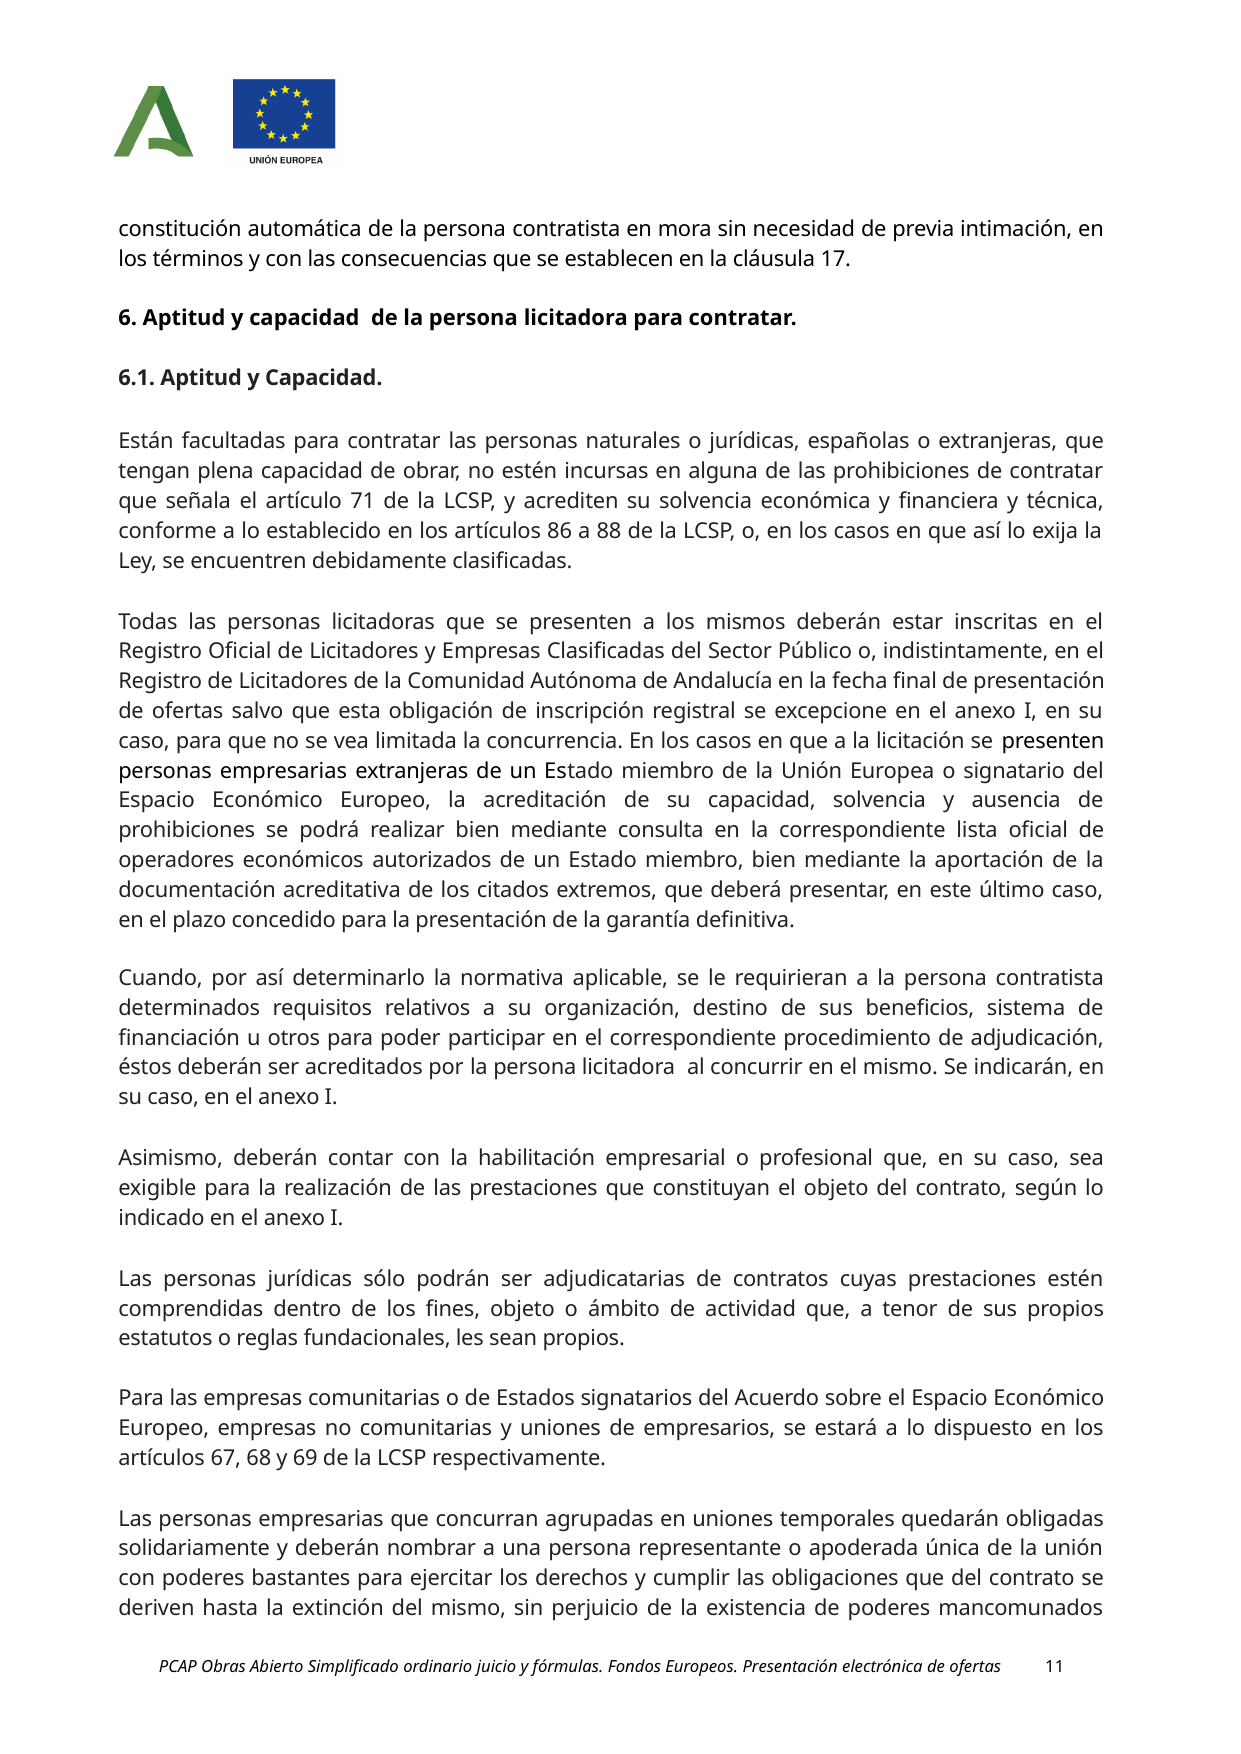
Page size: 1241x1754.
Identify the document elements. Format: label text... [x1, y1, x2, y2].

picture [109, 81, 198, 161]
text Están facultadas para contratar las personas naturales o jurídicas, españolas o extranjeras, que tengan plena capacidad de obrar, no estén incursas en alguna de las prohibiciones de contratar que señala el artículo 71 de la LCSP, y acrediten su solvencia económica y financiera y técnica, conforme a lo establecido en los artículos 86 a 88 de la LCSP, o, en los casos en que así lo exija la Ley, se encuentren debidamente clasificadas. [118, 426, 1104, 574]
text Asimismo, deberán contar con la habilitación empresarial o profesional que, en su caso, sea exigible para la realización de las prestaciones que constituyan el objeto del contrato, según lo indicado en el anexo I. [118, 1142, 1104, 1231]
text constitución automática de la persona contratista en mora sin necesidad de previa intimación, en los términos y con las consecuencias que se establecen en la cláusula 17. [118, 213, 1104, 272]
text 6.1. Aptitud y Capacidad. [118, 362, 1104, 391]
text Todas las personas licitadoras que se presenten a los mismos deberán estar inscritas en el Registro Oficial de Licitadores y Empresas Clasificadas del Sector Público o, indistintamente, en el Registro de Licitadores de la Comunidad Autónoma de Andalucía en la fecha final de presentación de ofertas salvo que esta obligación de inscripción registral se excepcione en el anexo I, en su caso, para que no se vea limitada la concurrencia. En los casos en que a la licitación se presenten personas empresarias extranjeras de un Estado miembro de la Unión Europea o signatario del Espacio Económico Europeo, la acreditación de su capacidad, solvencia y ausencia de prohibiciones se podrá realizar bien mediante consulta en la correspondiente lista oficial de operadores económicos autorizados de un Estado miembro, bien mediante la aportación de la documentación acreditativa de los citados extremos, que deberá presentar, en este último caso, en el plazo concedido para la presentación de la garantía definitiva. [118, 606, 1104, 933]
text Las personas empresarias que concurran agrupadas en uniones temporales quedarán obligadas solidariamente y deberán nombrar a una persona representante o apoderada única de la unión con poderes bastantes para ejercitar los derechos y cumplir las obligaciones que del contrato se deriven hasta la extinción del mismo, sin perjuicio de la existencia de poderes mancomunados [118, 1502, 1104, 1622]
text Cuando, por así determinarlo la normativa aplicable, se le requirieran a la persona contratista determinados requisitos relativos a su organización, destino de sus beneficios, sistema de financiación u otros para poder participar en el correspondiente procedimiento de adjudicación, éstos deberán ser acreditados por la persona licitadora al concurrir en el mismo. Se indicarán, en su caso, en el anexo I. [118, 962, 1104, 1111]
text Para las empresas comunitarias o de Estados signatarios del Acuerdo sobre el Espacio Económico Europeo, empresas no comunitarias y uniones de empresarios, se estará a lo dispuesto en los artículos 67, 68 y 69 de la LCSP respectivamente. [118, 1382, 1104, 1471]
picture [221, 73, 347, 171]
text 6. Aptitud y capacidad de la persona licitadora para contratar. [118, 302, 1104, 332]
text Las personas jurídicas sólo podrán ser adjudicatarias de contratos cuyas prestaciones estén comprendidas dentro de los fines, objeto o ámbito de actividad que, a tenor de sus propios estatutos o reglas fundacionales, les sean propios. [118, 1263, 1104, 1352]
